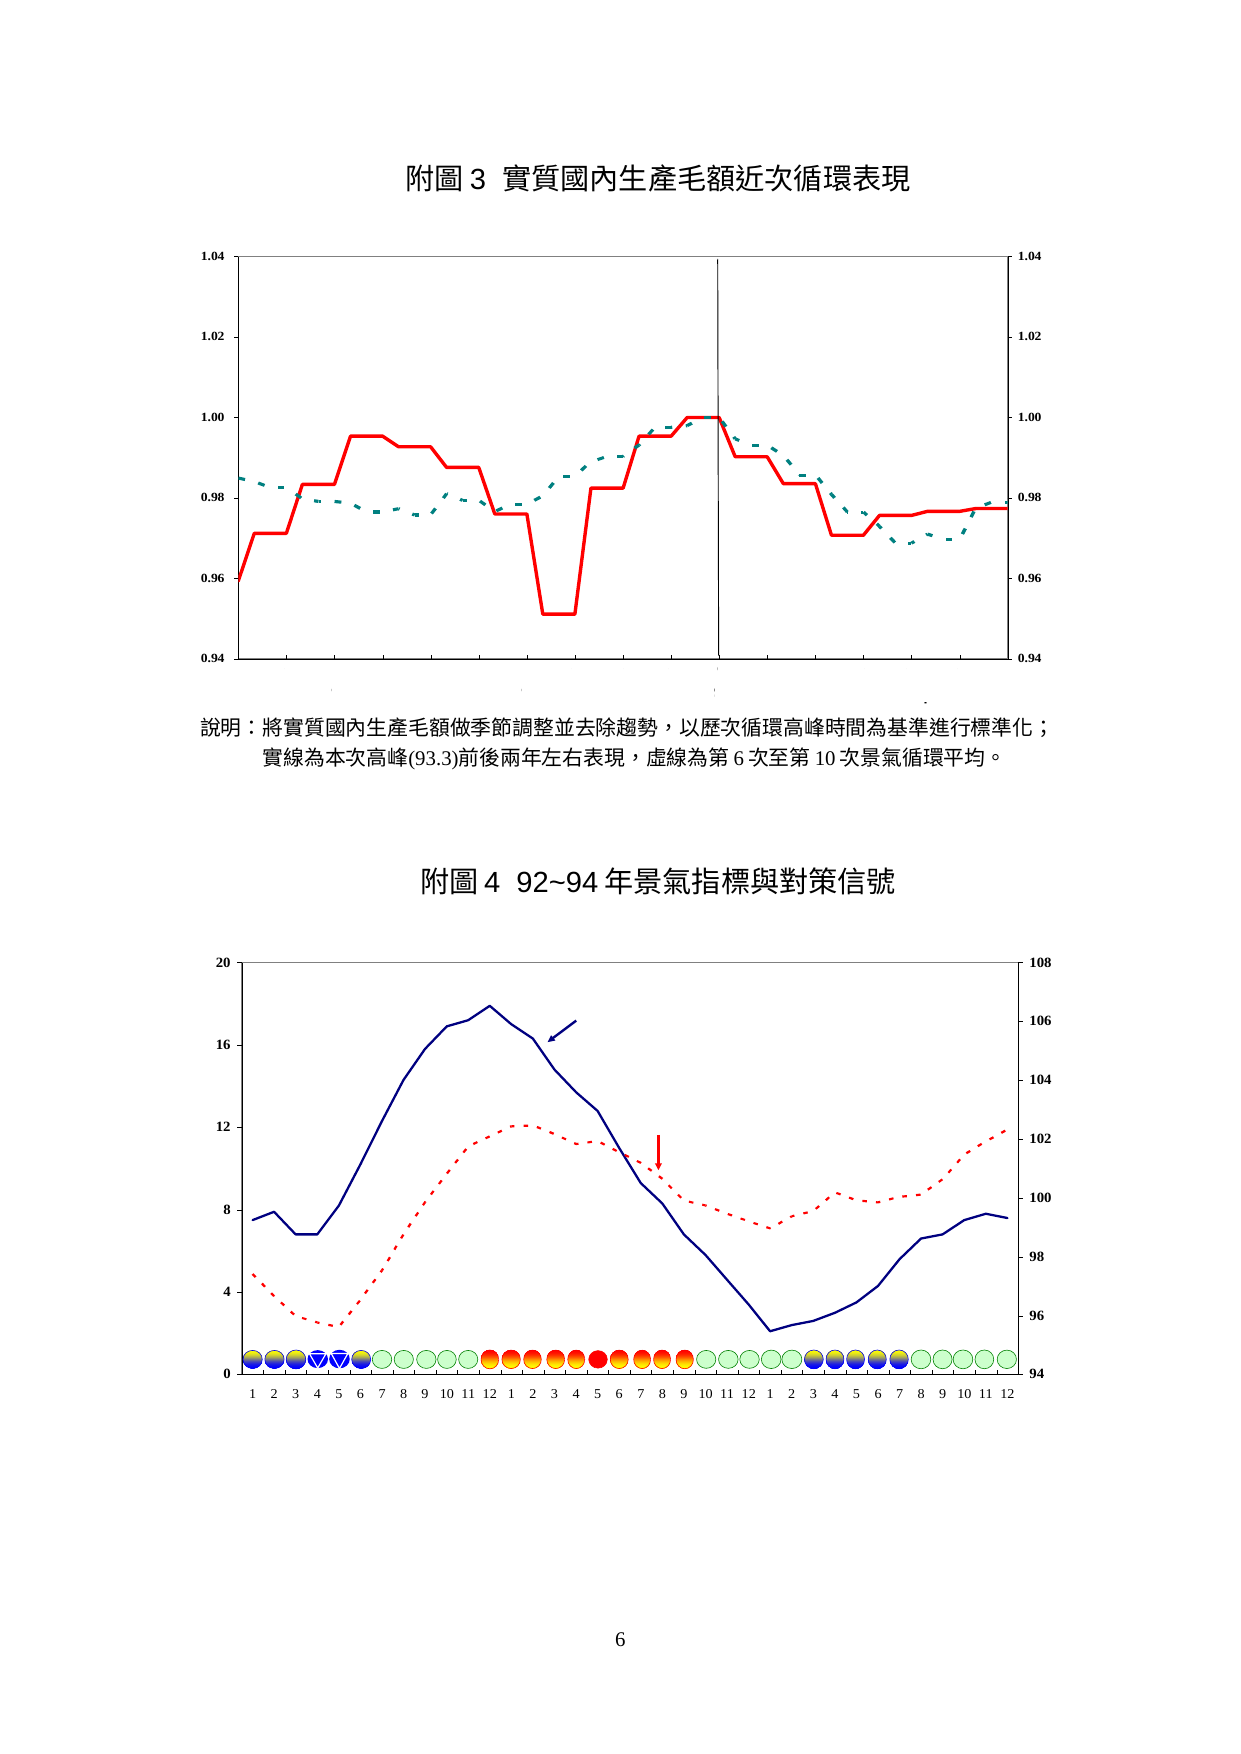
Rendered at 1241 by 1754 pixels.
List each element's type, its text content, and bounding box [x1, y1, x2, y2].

text 說明：將實質國內生產毛額做季節調整並去除趨勢，以歷次循環高峰時間為基準進行標準化；實線為本次高峰(93.3)前後兩年左右表現，虛線為第6次至第10次景氣循環平均。 [200, 712, 1053, 771]
text 附圖3 實質國內生產毛額近次循環表現 [224, 162, 1033, 196]
text 附圖4 92~94年景氣指標與對策信號 [224, 866, 1033, 899]
